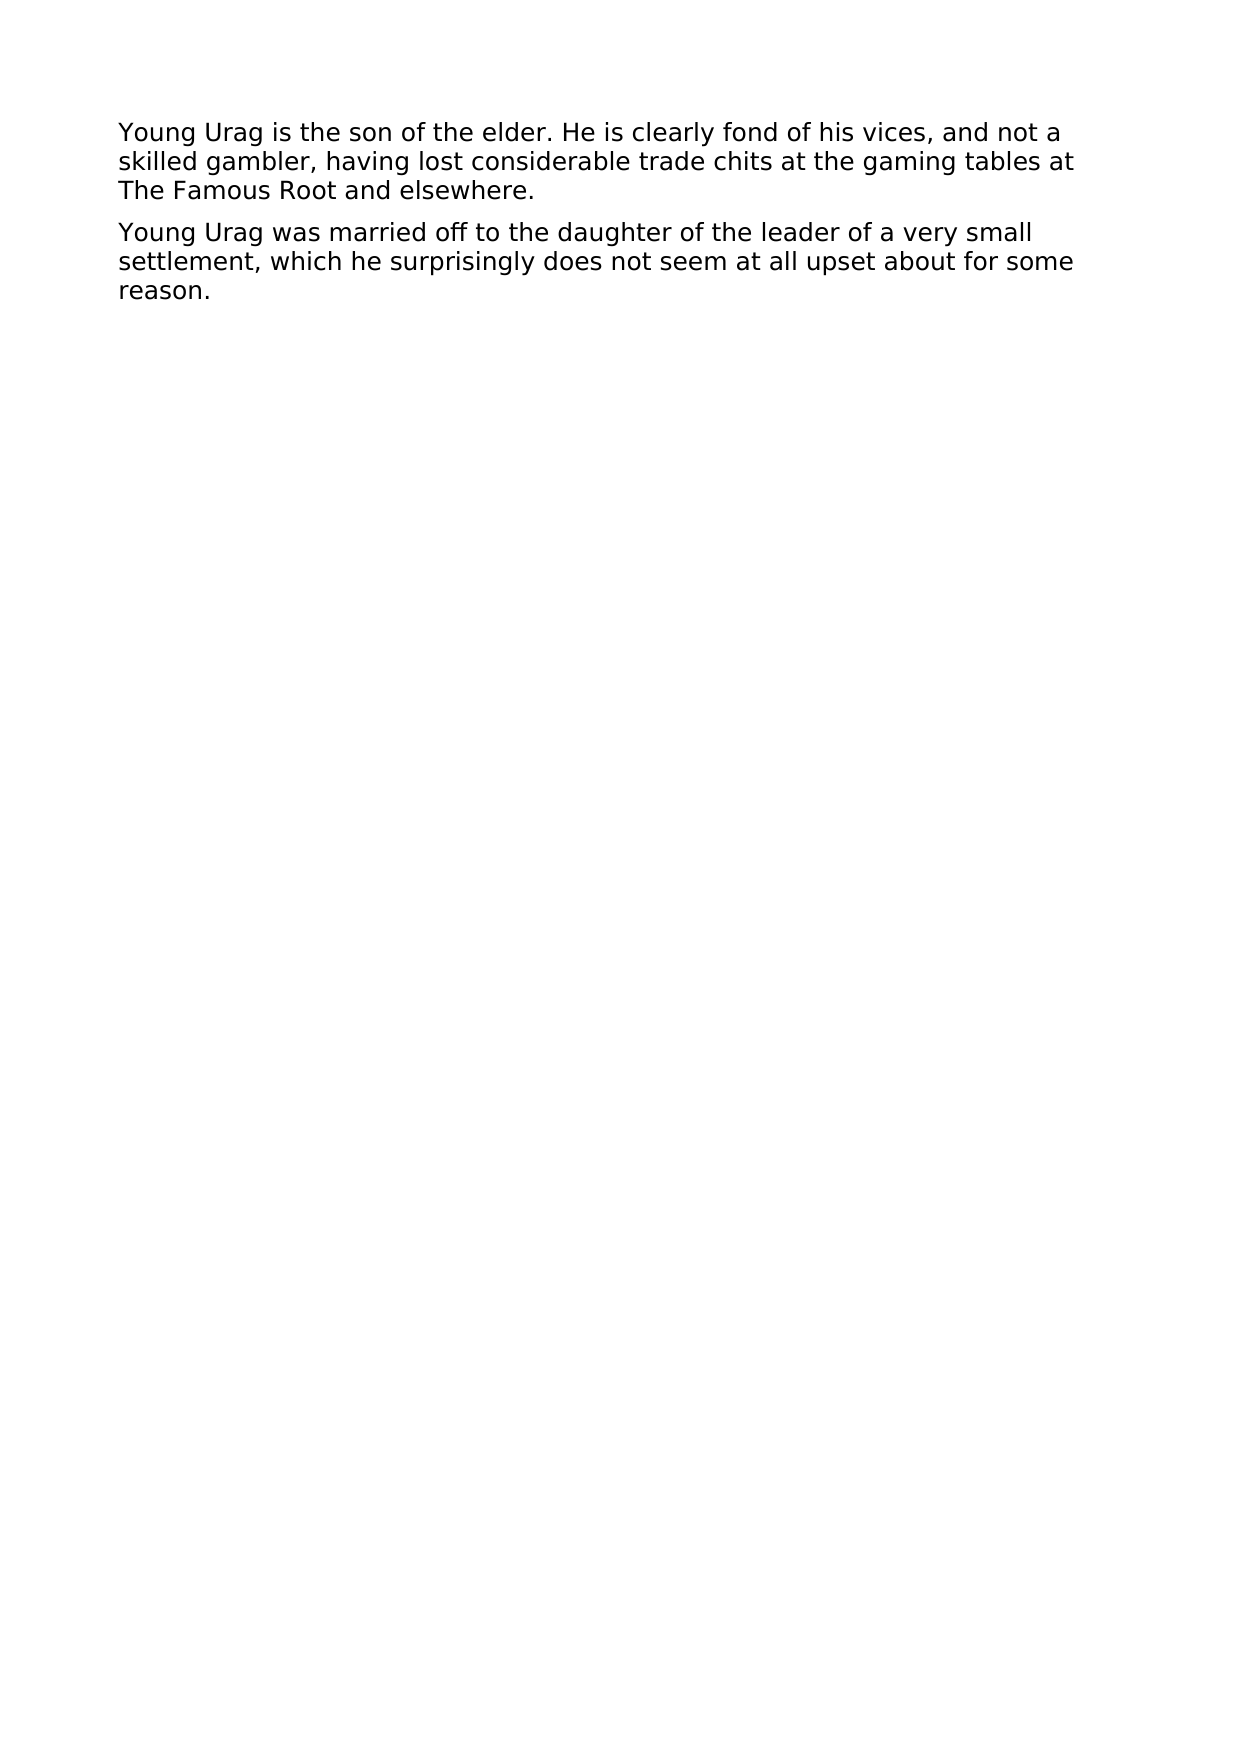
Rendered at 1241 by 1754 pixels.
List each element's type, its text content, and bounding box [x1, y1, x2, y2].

text Young Urag was married off to the daughter of the leader of a very small settlement, which he surprisingly does not seem at all upset about for some reason. [118, 218, 1122, 306]
text Young Urag is the son of the elder. He is clearly fond of his vices, and not a skilled gambler, having lost considerable trade chits at the gaming tables at The Famous Root and elsewhere. [118, 118, 1122, 206]
